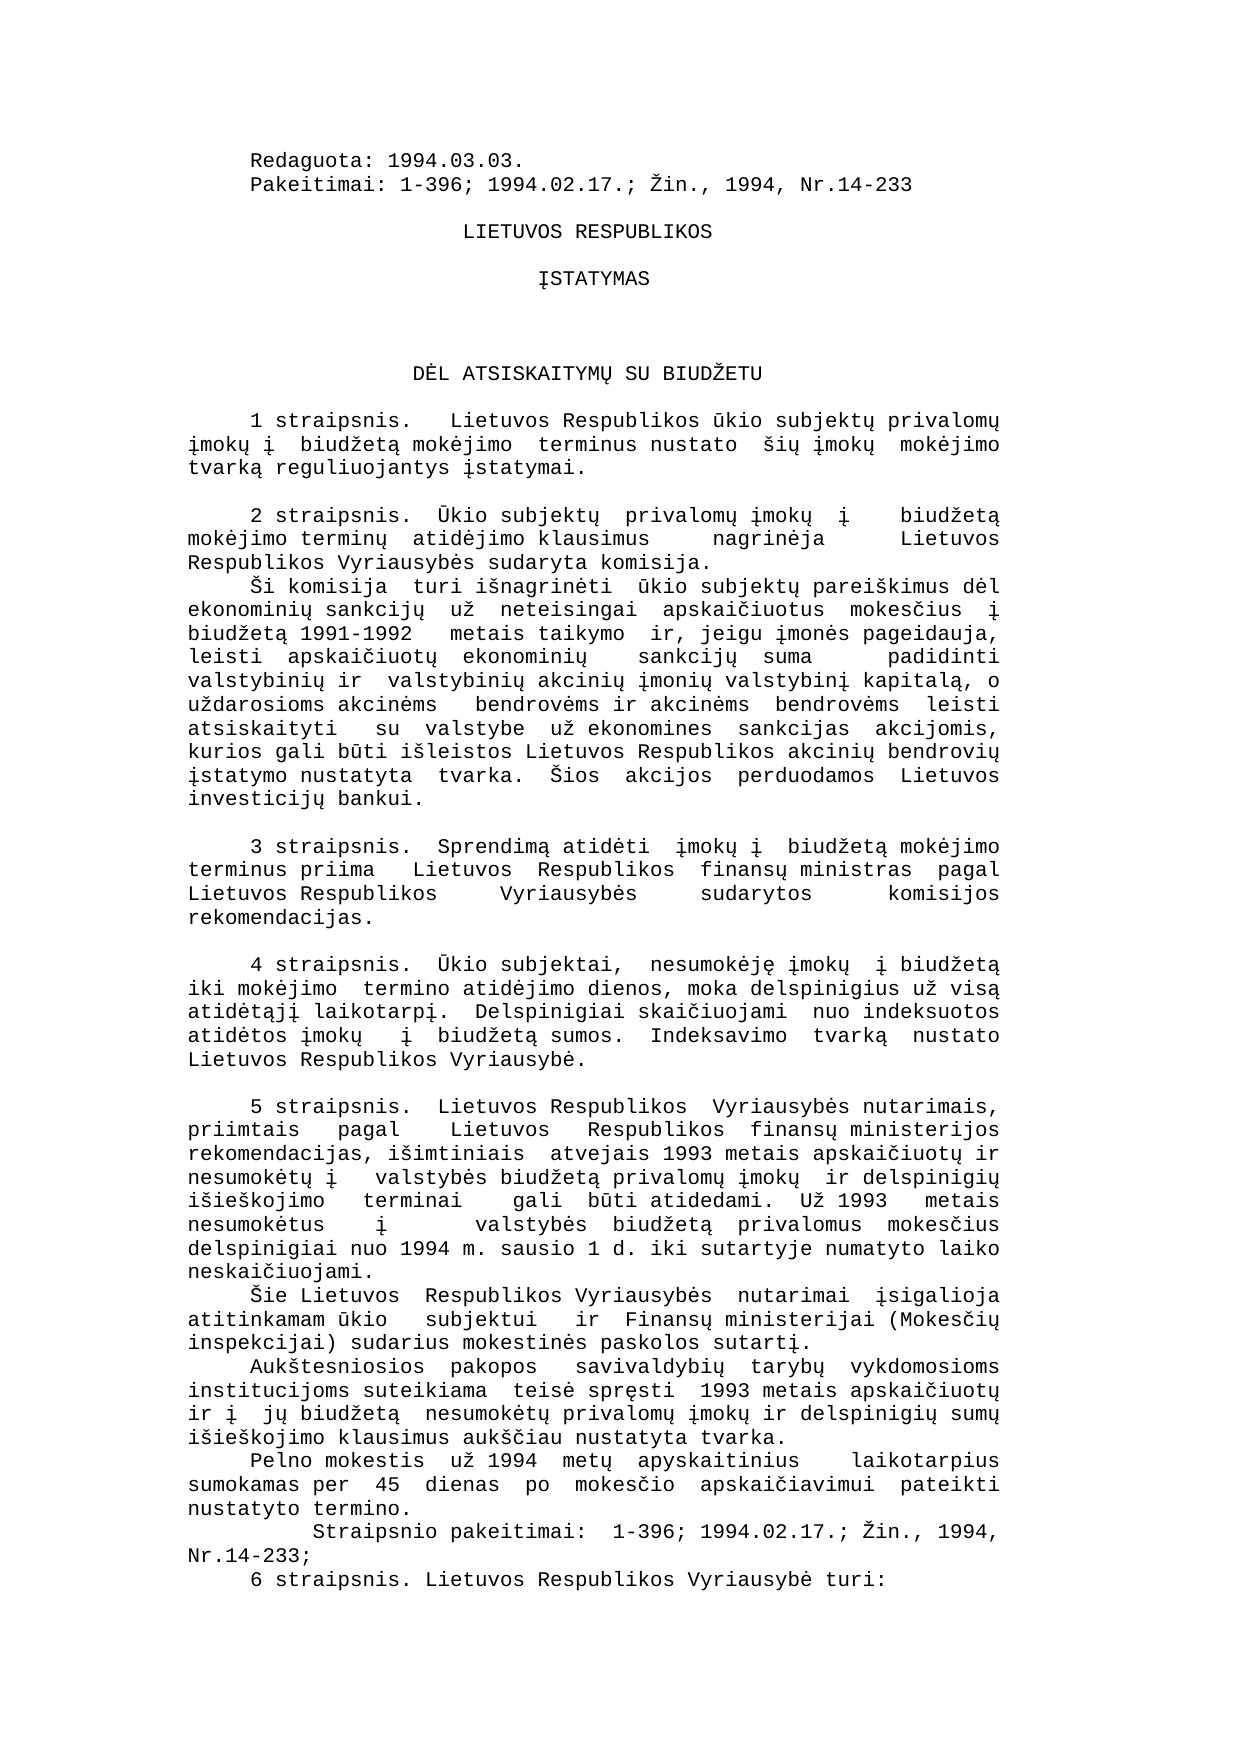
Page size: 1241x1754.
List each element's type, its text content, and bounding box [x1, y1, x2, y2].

text Šie Lietuvos Respublikos Vyriausybės nutarimai įsigalioja [187, 1285, 1053, 1309]
text ir į jų biudžetą nesumokėtų privalomų įmokų ir delspinigių sumų [187, 1403, 1053, 1427]
text LIETUVOS RESPUBLIKOS [187, 221, 1053, 244]
text delspinigiai nuo 1994 m. sausio 1 d. iki sutartyje numatyto laiko [187, 1238, 1053, 1261]
text nesumokėtus į valstybės biudžetą privalomus mokesčius [187, 1214, 1053, 1238]
text ĮSTATYMAS [187, 268, 1053, 292]
text Pakeitimai: 1-396; 1994.02.17.; Žin., 1994, Nr.14-233 [187, 174, 1053, 197]
text nesumokėtų į valstybės biudžetą privalomų įmokų ir delspinigių [187, 1167, 1053, 1190]
text DĖL ATSISKAITYMŲ SU BIUDŽETU [187, 363, 1053, 386]
text 3 straipsnis. Sprendimą atidėti įmokų į biudžetą mokėjimo [187, 836, 1053, 859]
text iki mokėjimo termino atidėjimo dienos, moka delspinigius už visą [187, 978, 1053, 1001]
text Ši komisija turi išnagrinėti ūkio subjektų pareiškimus dėl [187, 576, 1053, 599]
text rekomendacijas, išimtiniais atvejais 1993 metais apskaičiuotų ir [187, 1143, 1053, 1167]
text mokėjimo terminų atidėjimo klausimus nagrinėja Lietuvos [187, 528, 1053, 552]
text išieškojimo terminai gali būti atidedami. Už 1993 metais [187, 1190, 1053, 1214]
text atidėtos įmokų į biudžetą sumos. Indeksavimo tvarką nustato [187, 1025, 1053, 1048]
text Lietuvos Respublikos Vyriausybė. [187, 1048, 1053, 1072]
text Straipsnio pakeitimai: 1-396; 1994.02.17.; Žin., 1994, [187, 1521, 1053, 1545]
text sumokamas per 45 dienas po mokesčio apskaičiavimui pateikti [187, 1474, 1053, 1498]
text uždarosioms akcinėms bendrovėms ir akcinėms bendrovėms leisti [187, 694, 1053, 717]
text kurios gali būti išleistos Lietuvos Respublikos akcinių bendrovių [187, 741, 1053, 765]
text biudžetą 1991-1992 metais taikymo ir, jeigu įmonės pageidauja, [187, 623, 1053, 647]
text leisti apskaičiuotų ekonominių sankcijų suma padidinti [187, 647, 1053, 670]
text institucijoms suteikiama teisė spręsti 1993 metais apskaičiuotų [187, 1379, 1053, 1403]
text atidėtąjį laikotarpį. Delspinigiai skaičiuojami nuo indeksuotos [187, 1001, 1053, 1025]
text 6 straipsnis. Lietuvos Respublikos Vyriausybė turi: [187, 1569, 1053, 1592]
text 1 straipsnis. Lietuvos Respublikos ūkio subjektų privalomų [187, 410, 1053, 434]
text tvarką reguliuojantys įstatymai. [187, 457, 1053, 481]
text įmokų į biudžetą mokėjimo terminus nustato šių įmokų mokėjimo [187, 434, 1053, 457]
text 2 straipsnis. Ūkio subjektų privalomų įmokų į biudžetą [187, 505, 1053, 528]
text Respublikos Vyriausybės sudaryta komisija. [187, 552, 1053, 576]
text ekonominių sankcijų už neteisingai apskaičiuotus mokesčius į [187, 599, 1053, 623]
text Nr.14-233; [187, 1545, 1053, 1569]
text nustatyto termino. [187, 1498, 1053, 1521]
text Aukštesniosios pakopos savivaldybių tarybų vykdomosioms [187, 1356, 1053, 1379]
text inspekcijai) sudarius mokestinės paskolos sutartį. [187, 1332, 1053, 1356]
text įstatymo nustatyta tvarka. Šios akcijos perduodamos Lietuvos [187, 765, 1053, 788]
text terminus priima Lietuvos Respublikos finansų ministras pagal [187, 859, 1053, 883]
text 4 straipsnis. Ūkio subjektai, nesumokėję įmokų į biudžetą [187, 954, 1053, 978]
text atsiskaityti su valstybe už ekonomines sankcijas akcijomis, [187, 717, 1053, 741]
text Pelno mokestis už 1994 metų apyskaitinius laikotarpius [187, 1451, 1053, 1474]
text Lietuvos Respublikos Vyriausybės sudarytos komisijos [187, 883, 1053, 907]
text rekomendacijas. [187, 907, 1053, 930]
text išieškojimo klausimus aukščiau nustatyta tvarka. [187, 1427, 1053, 1451]
text valstybinių ir valstybinių akcinių įmonių valstybinį kapitalą, o [187, 670, 1053, 694]
text Redaguota: 1994.03.03. [187, 150, 1053, 174]
text neskaičiuojami. [187, 1261, 1053, 1285]
text 5 straipsnis. Lietuvos Respublikos Vyriausybės nutarimais, [187, 1096, 1053, 1119]
text priimtais pagal Lietuvos Respublikos finansų ministerijos [187, 1119, 1053, 1143]
text atitinkamam ūkio subjektui ir Finansų ministerijai (Mokesčių [187, 1309, 1053, 1332]
text investicijų bankui. [187, 788, 1053, 812]
